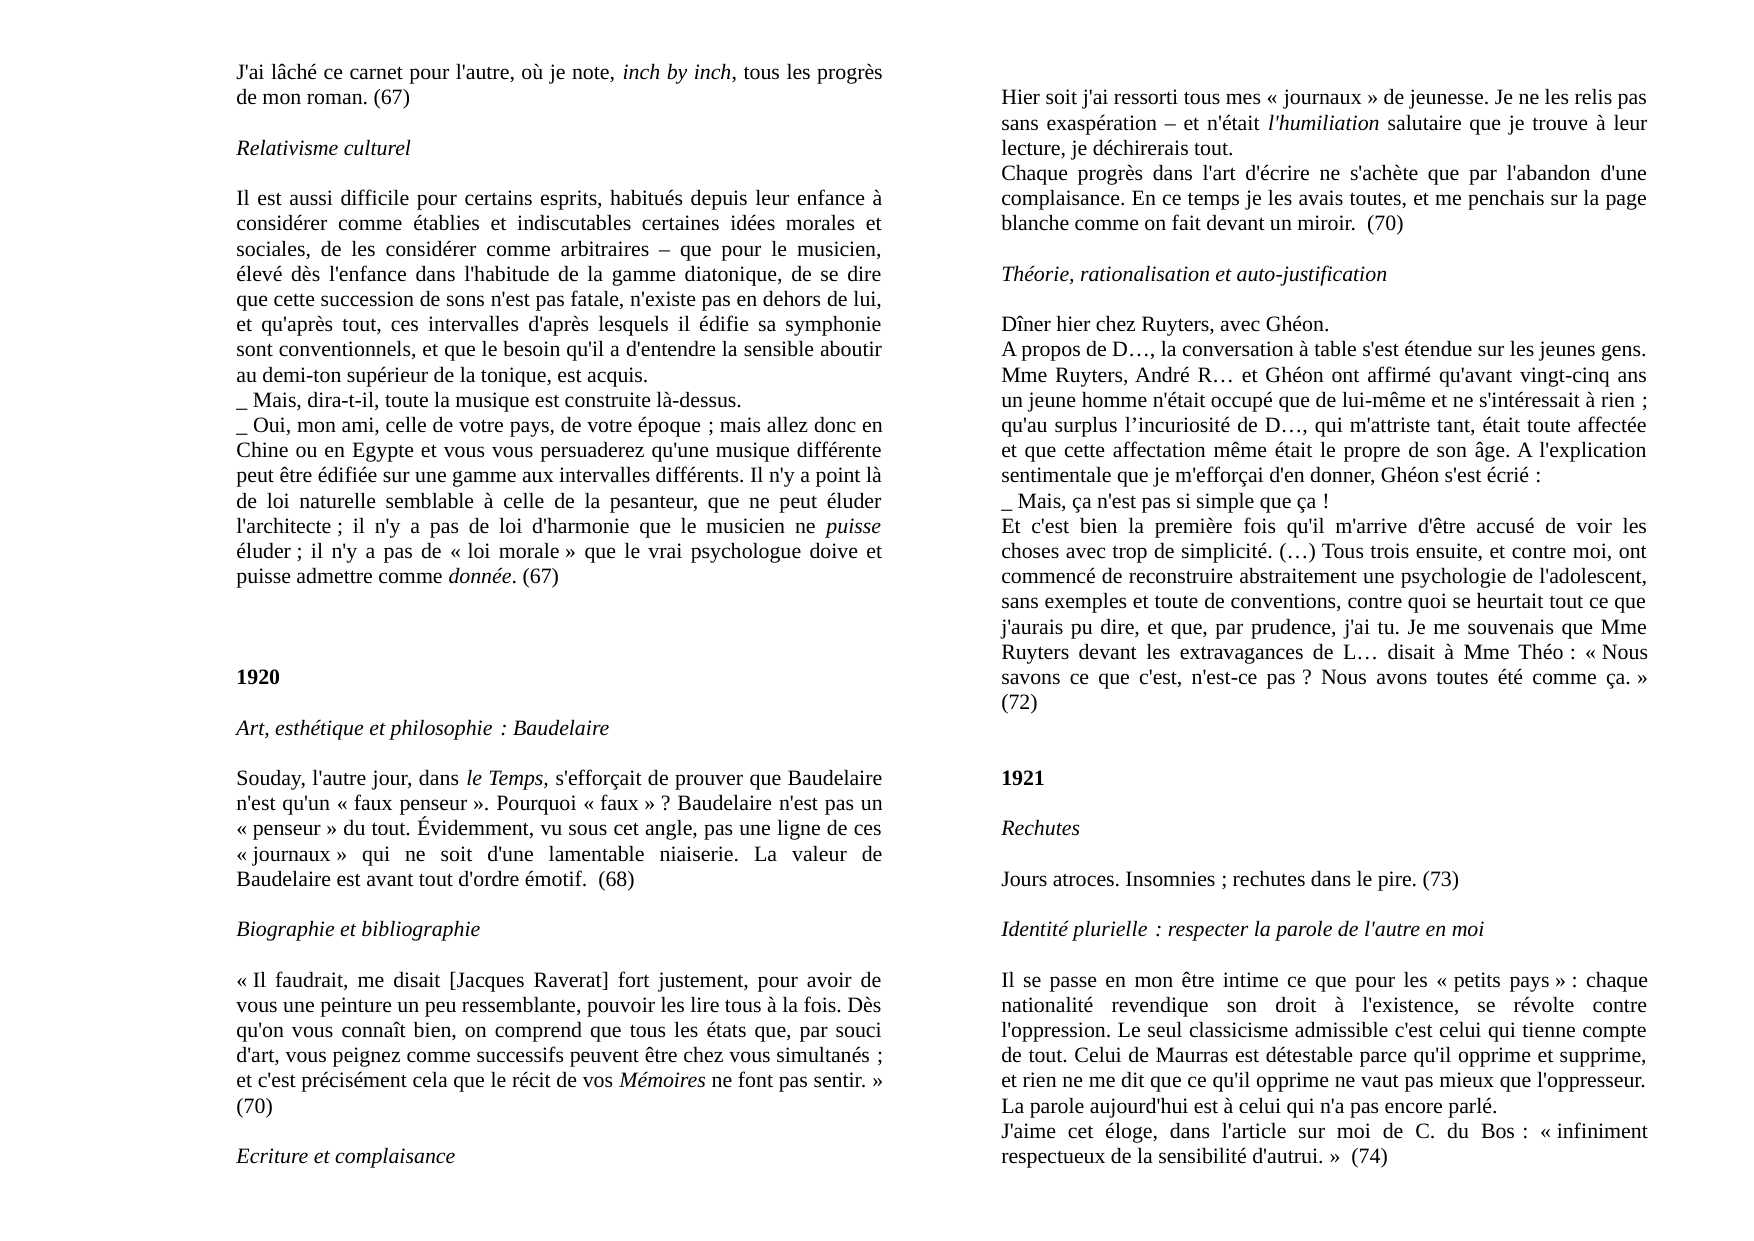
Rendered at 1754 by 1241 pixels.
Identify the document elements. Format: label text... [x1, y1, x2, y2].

text Souday, l'autre jour, dans le Temps, s'efforçait de prouver que Baudelaire n'est qu'un « faux penseur ». Pourquoi « faux » ? Baudelaire n'est pas un « penseur » du tout. Évidemment, vu sous cet angle, pas une ligne de ces « journaux » qui ne soit d'une lamentable niaiserie. La valeur de Baudelaire est avant tout d'ordre émotif. (68) [236, 765, 883, 891]
text Dîner hier chez Ruyters, avec Ghéon. [1001, 311, 1648, 336]
text Relativisme culturel [236, 135, 883, 160]
text A propos de D…, la conversation à table s'est étendue sur les jeunes gens. Mme Ruyters, André R… et Ghéon ont affirmé qu'avant vingt-cinq ans un jeune homme n'était occupé que de lui-même et ne s'intéressait à rien ; qu'au surplus l’incuriosité de D…, qui m'attriste tant, était toute affectée et que cette affectation même était le propre de son âge. A l'explication sentimentale que je m'efforçai d'en donner, Ghéon s'est écrié : [1001, 336, 1648, 488]
text Biographie et bibliographie [236, 916, 883, 941]
text Chaque progrès dans l'art d'écrire ne s'achète que par l'abandon d'une complaisance. En ce temps je les avais toutes, et me penchais sur la page blanche comme on fait devant un miroir. (70) [1001, 160, 1648, 236]
text 1920 [236, 664, 883, 689]
text Rechutes [1001, 815, 1648, 841]
text _ Mais, ça n'est pas si simple que ça ! [1001, 488, 1648, 513]
text « Il faudrait, me disait [Jacques Raverat] fort justement, pour avoir de vous une peinture un peu ressemblante, pouvoir les lire tous à la fois. Dès qu'on vous connaît bien, on comprend que tous les états que, par souci d'art, vous peignez comme successifs peuvent être chez vous simultanés ; et c'est précisément cela que le récit de vos Mémoires ne font pas sentir. » (70) [236, 967, 883, 1118]
text Art, esthétique et philosophie : Baudelaire [236, 714, 883, 740]
text Il se passe en mon être intime ce que pour les « petits pays » : chaque nationalité revendique son droit à l'existence, se révolte contre l'oppression. Le seul classicisme admissible c'est celui qui tienne compte de tout. Celui de Maurras est détestable parce qu'il opprime et supprime, et rien ne me dit que ce qu'il opprime ne vaut pas mieux que l'oppresseur. La parole aujourd'hui est à celui qui n'a pas encore parlé. [1001, 967, 1648, 1118]
text Hier soit j'ai ressorti tous mes « journaux » de jeunesse. Je ne les relis pas sans exaspération – et n'était l'humiliation salutaire que je trouve à leur lecture, je déchirerais tout. [1001, 84, 1648, 160]
text _ Mais, dira-t-il, toute la musique est construite là-dessus. [236, 387, 883, 412]
text Et c'est bien la première fois qu'il m'arrive d'être accusé de voir les choses avec trop de simplicité. (…) Tous trois ensuite, et contre moi, ont commencé de reconstruire abstraitement une psychologie de l'adolescent, sans exemples et toute de conventions, contre quoi se heurtait tout ce que j'aurais pu dire, et que, par prudence, j'ai tu. Je me souvenais que Mme Ruyters devant les extravagances de L… disait à Mme Théo : « Nous savons ce que c'est, n'est-ce pas ? Nous avons toutes été comme ça. » (72) [1001, 513, 1648, 714]
text J'ai lâché ce carnet pour l'autre, où je note, inch by inch, tous les progrès de mon roman. (67) [236, 59, 883, 109]
text Ecriture et complaisance [236, 1143, 883, 1168]
text Il est aussi difficile pour certains esprits, habitués depuis leur enfance à considérer comme établies et indiscutables certaines idées morales et sociales, de les considérer comme arbitraires – que pour le musicien, élevé dès l'enfance dans l'habitude de la gamme diatonique, de se dire que cette succession de sons n'est pas fatale, n'existe pas en dehors de lui, et qu'après tout, ces intervalles d'après lesquels il édifie sa symphonie sont conventionnels, et que le besoin qu'il a d'entendre la sensible aboutir au demi-ton supérieur de la tonique, est acquis. [236, 185, 883, 387]
text _ Oui, mon ami, celle de votre pays, de votre époque ; mais allez donc en Chine ou en Egypte et vous vous persuaderez qu'une musique différente peut être édifiée sur une gamme aux intervalles différents. Il n'y a point là de loi naturelle semblable à celle de la pesanteur, que ne peut éluder l'architecte ; il n'y a pas de loi d'harmonie que le musicien ne puisse éluder ; il n'y a pas de « loi morale » que le vrai psychologue doive et puisse admettre comme donnée. (67) [236, 412, 883, 588]
text 1921 [1001, 765, 1648, 790]
text Théorie, rationalisation et auto-justification [1001, 261, 1648, 286]
text Identité plurielle : respecter la parole de l'autre en moi [1001, 916, 1648, 941]
text J'aime cet éloge, dans l'article sur moi de C. du Bos : « infiniment respectueux de la sensibilité d'autrui. » (74) [1001, 1118, 1648, 1168]
text Jours atroces. Insomnies ; rechutes dans le pire. (73) [1001, 866, 1648, 891]
